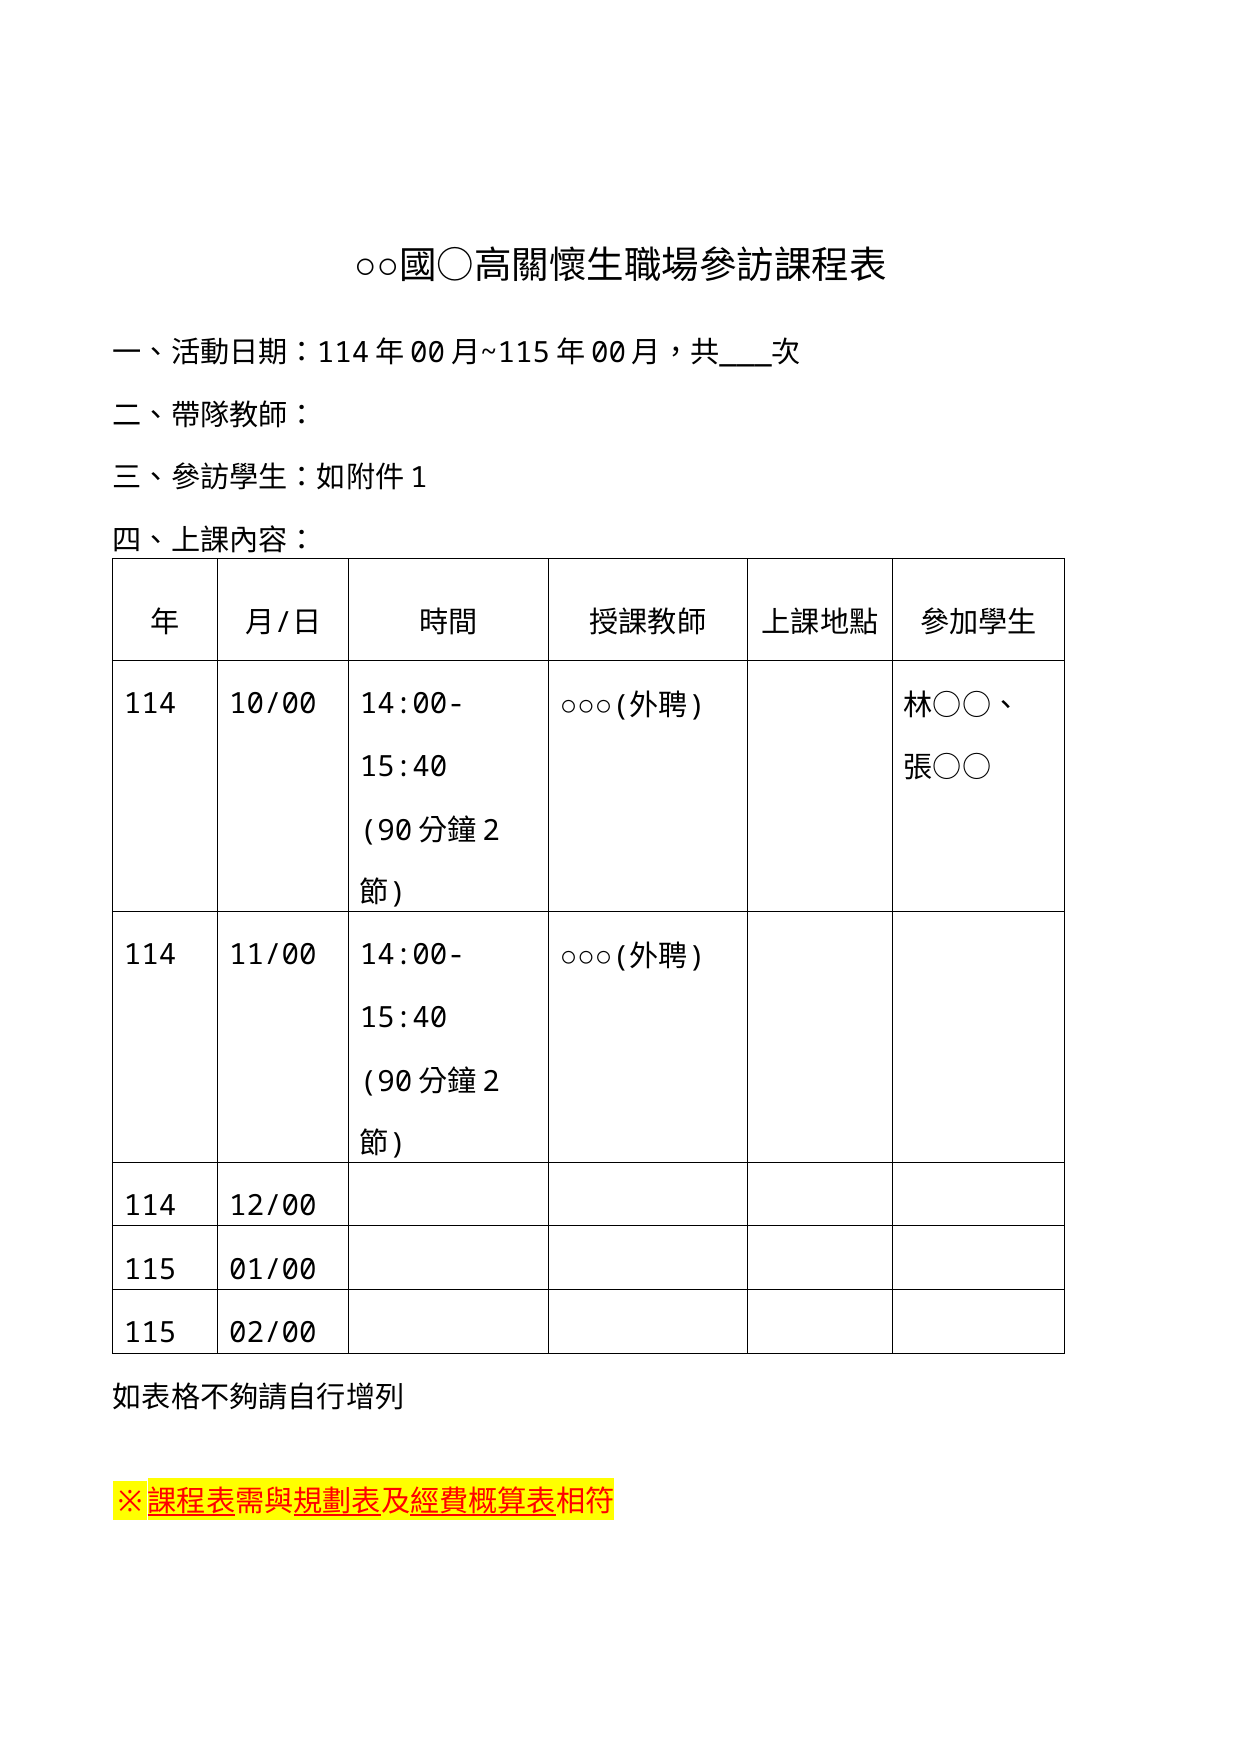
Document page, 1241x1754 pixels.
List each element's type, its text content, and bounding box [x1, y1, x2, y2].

table_cell 114 [113, 1163, 124, 1225]
table_cell [893, 912, 1064, 1162]
table_cell [1053, 1163, 1064, 1225]
table_cell 115 [113, 1226, 124, 1289]
table_cell [881, 1226, 892, 1289]
table_cell 114 [206, 1163, 217, 1225]
text 一、活動日期：114年00月~115年00月，共___次 [112, 308, 1128, 371]
text ※課程表需與規劃表及經費概算表相符 [112, 1478, 1128, 1520]
table_header 上課地點 [748, 559, 892, 660]
table_cell 115 [206, 1226, 217, 1289]
table_cell [748, 661, 892, 911]
table_cell ○○○(外聘) [549, 912, 747, 1162]
table_cell 10/00 [218, 661, 348, 911]
table_cell [893, 1163, 903, 1225]
table_header 月/日 [218, 559, 348, 660]
table_cell [537, 1226, 548, 1289]
table_cell [1053, 1290, 1064, 1352]
table_cell 115 [206, 1290, 217, 1352]
table_header 時間 [349, 559, 548, 660]
table_cell [349, 1290, 359, 1352]
table_cell [881, 1163, 892, 1225]
table_cell 12/00 [337, 1163, 348, 1225]
table_cell [549, 1163, 559, 1225]
table_cell [549, 1290, 559, 1352]
table_cell [549, 1226, 559, 1289]
table_cell [736, 1163, 747, 1225]
table_cell [349, 1226, 359, 1289]
table_cell [537, 1290, 548, 1352]
table_cell 14:00-15:40 (90分鐘2節) [349, 912, 359, 1162]
table_cell 115 [113, 1290, 124, 1352]
table_cell 12/00 [218, 1163, 229, 1225]
text 二、帶隊教師： [112, 371, 1128, 433]
table_cell 14:00-15:40 (90分鐘2節) [537, 912, 548, 1162]
text 如表格不夠請自行增列 [112, 1353, 1128, 1416]
table_cell 11/00 [218, 912, 348, 1162]
table_cell [1053, 1226, 1064, 1289]
text ○○國○高關懷生職場參訪課程表 [112, 221, 1128, 283]
table_header 年 [113, 559, 217, 660]
table_cell [736, 1290, 747, 1352]
table_cell 14:00-15:40 (90分鐘2節) [349, 661, 359, 911]
table_cell 01/00 [337, 1226, 348, 1289]
table_cell [881, 1290, 892, 1352]
table_cell [748, 1290, 758, 1352]
table_cell [537, 1163, 548, 1225]
table_cell [736, 1226, 747, 1289]
text 三、參訪學生：如附件1 [112, 433, 1128, 496]
table_cell 14:00-15:40 (90分鐘2節) [537, 661, 548, 911]
text 四、上課內容： [112, 496, 1128, 558]
table_header 授課教師 [549, 559, 747, 660]
table_cell [748, 912, 892, 1162]
table_cell 114 [113, 912, 217, 1162]
table_cell [748, 1163, 758, 1225]
table_cell 114 [113, 661, 217, 911]
table_cell [349, 1163, 359, 1225]
table_cell 01/00 [218, 1226, 229, 1289]
table_cell 02/00 [337, 1290, 348, 1352]
table_cell ○○○(外聘) [549, 661, 747, 911]
table_cell 林○○、 張○○ [893, 661, 1064, 911]
table_cell [893, 1226, 903, 1289]
table_cell 02/00 [218, 1290, 229, 1352]
table_cell [748, 1226, 758, 1289]
table_header 參加學生 [893, 559, 1064, 660]
table_cell [893, 1290, 903, 1352]
